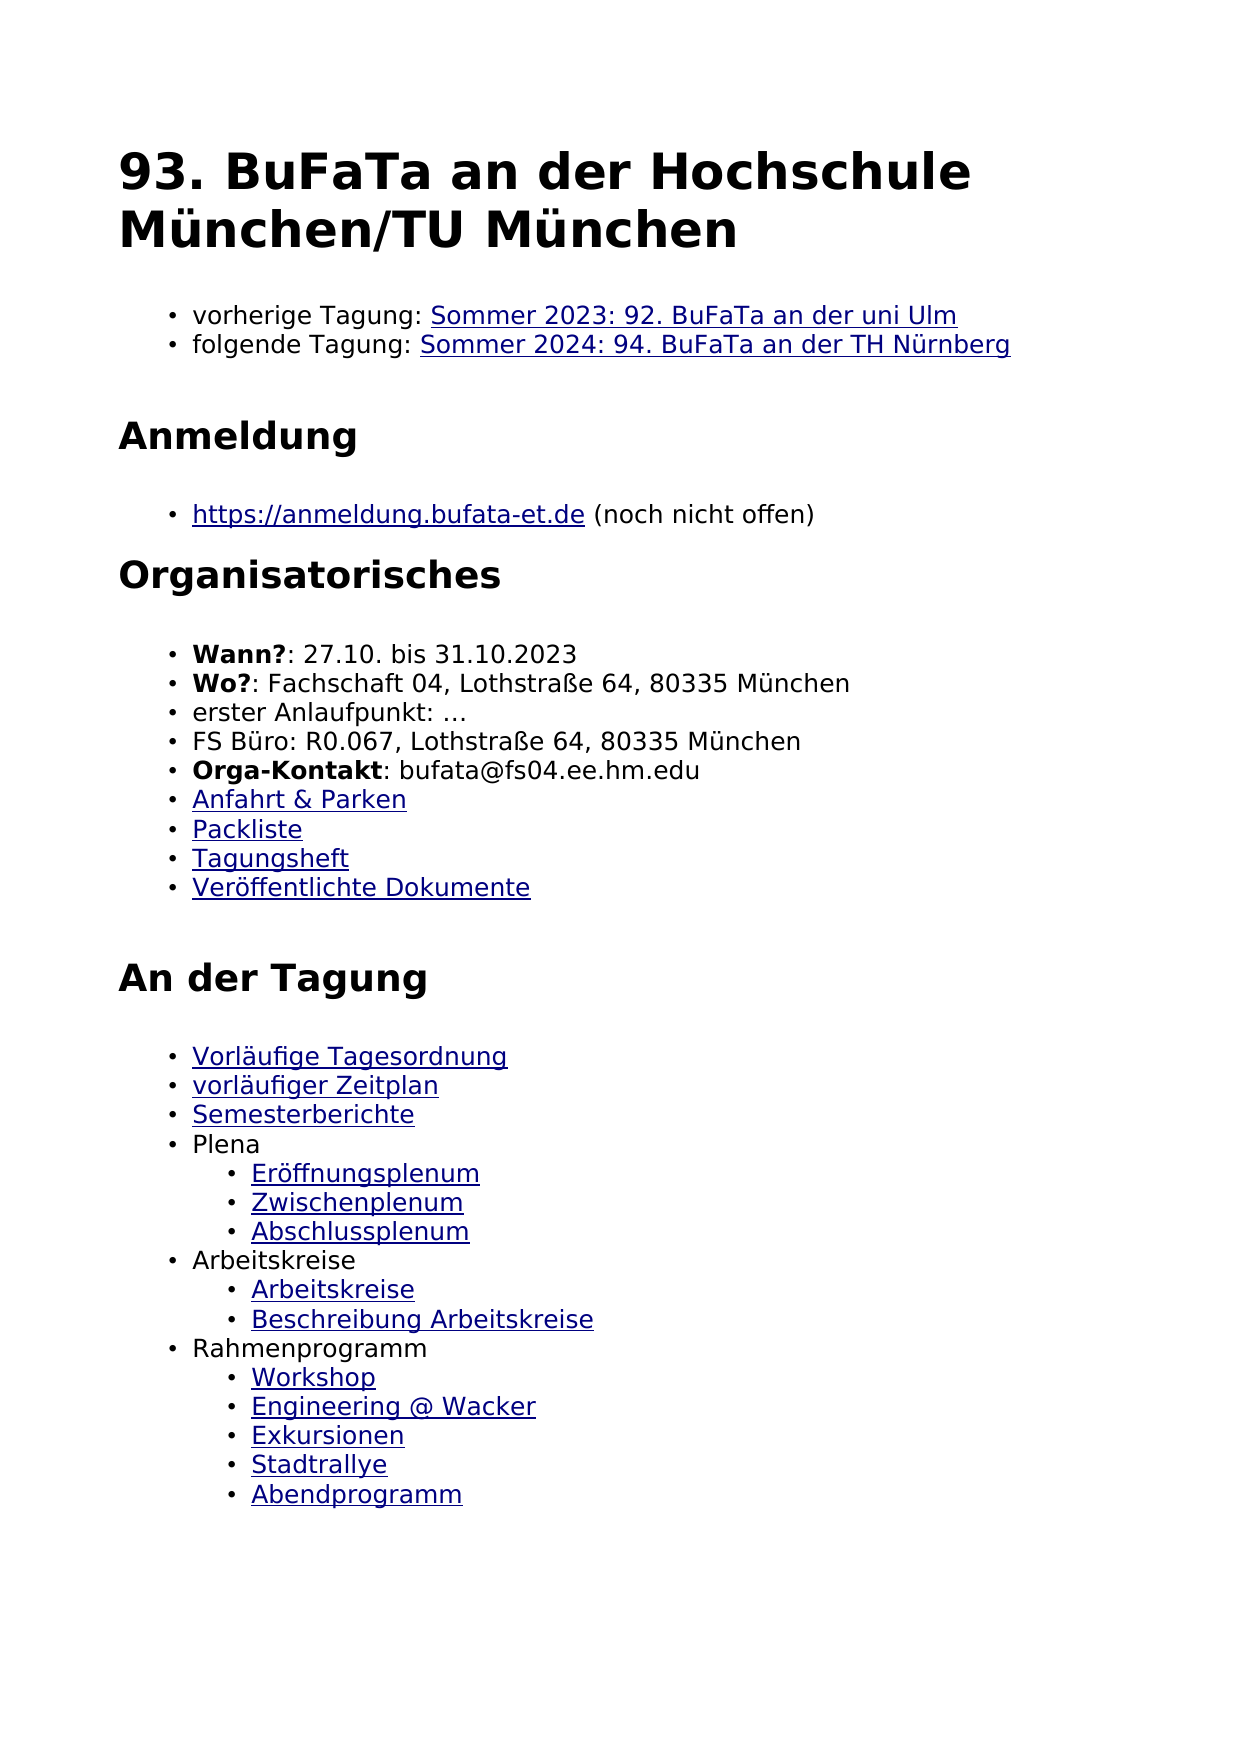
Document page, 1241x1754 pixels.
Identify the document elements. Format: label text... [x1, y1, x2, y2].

list Abendprogramm [236, 1480, 1122, 1509]
list FS Büro: R0.067, Lothstraße 64, 80335 München [177, 727, 1122, 756]
list https://anmeldung.bufata-et.de (noch nicht offen) [177, 500, 1122, 529]
list Abschlussplenum [236, 1217, 1122, 1247]
list Arbeitskreise [236, 1276, 1122, 1305]
list Zwischenplenum [236, 1188, 1122, 1217]
list Workshop [236, 1363, 1122, 1392]
list Arbeitskreise [177, 1247, 1122, 1276]
subtitle 93. BuFaTa an der Hochschule München/TU München [118, 143, 1122, 259]
list Exkursionen [236, 1422, 1122, 1451]
list Stadtrallye [236, 1451, 1122, 1480]
list Vorläufige Tagesordnung [177, 1042, 1122, 1072]
list Orga-Kontakt: bufata@fs04.ee.hm.edu [177, 756, 1122, 786]
list folgende Tagung: Sommer 2024: 94. BuFaTa an der TH Nürnberg [177, 331, 1122, 360]
list Semesterberichte [177, 1101, 1122, 1130]
list Anfahrt & Parken [177, 786, 1122, 815]
list Packliste [177, 815, 1122, 844]
subtitle Organisatorisches [118, 554, 1122, 598]
list vorherige Tagung: Sommer 2023: 92. BuFaTa an der uni Ulm [177, 302, 1122, 331]
list Eröffnungsplenum [236, 1159, 1122, 1188]
list erster Anlaufpunkt: … [177, 698, 1122, 727]
list Plena [177, 1130, 1122, 1159]
list Beschreibung Arbeitskreise [236, 1305, 1122, 1334]
list Tagungsheft [177, 844, 1122, 873]
list Engineering @ Wacker [236, 1392, 1122, 1422]
list Wo?: Fachschaft 04, Lothstraße 64, 80335 München [177, 669, 1122, 698]
subtitle An der Tagung [118, 957, 1122, 1000]
list Veröffentlichte Dokumente [177, 873, 1122, 902]
list Wann?: 27.10. bis 31.10.2023 [177, 640, 1122, 669]
list vorläufiger Zeitplan [177, 1072, 1122, 1101]
subtitle Anmeldung [118, 414, 1122, 458]
list Rahmenprogramm [177, 1334, 1122, 1363]
